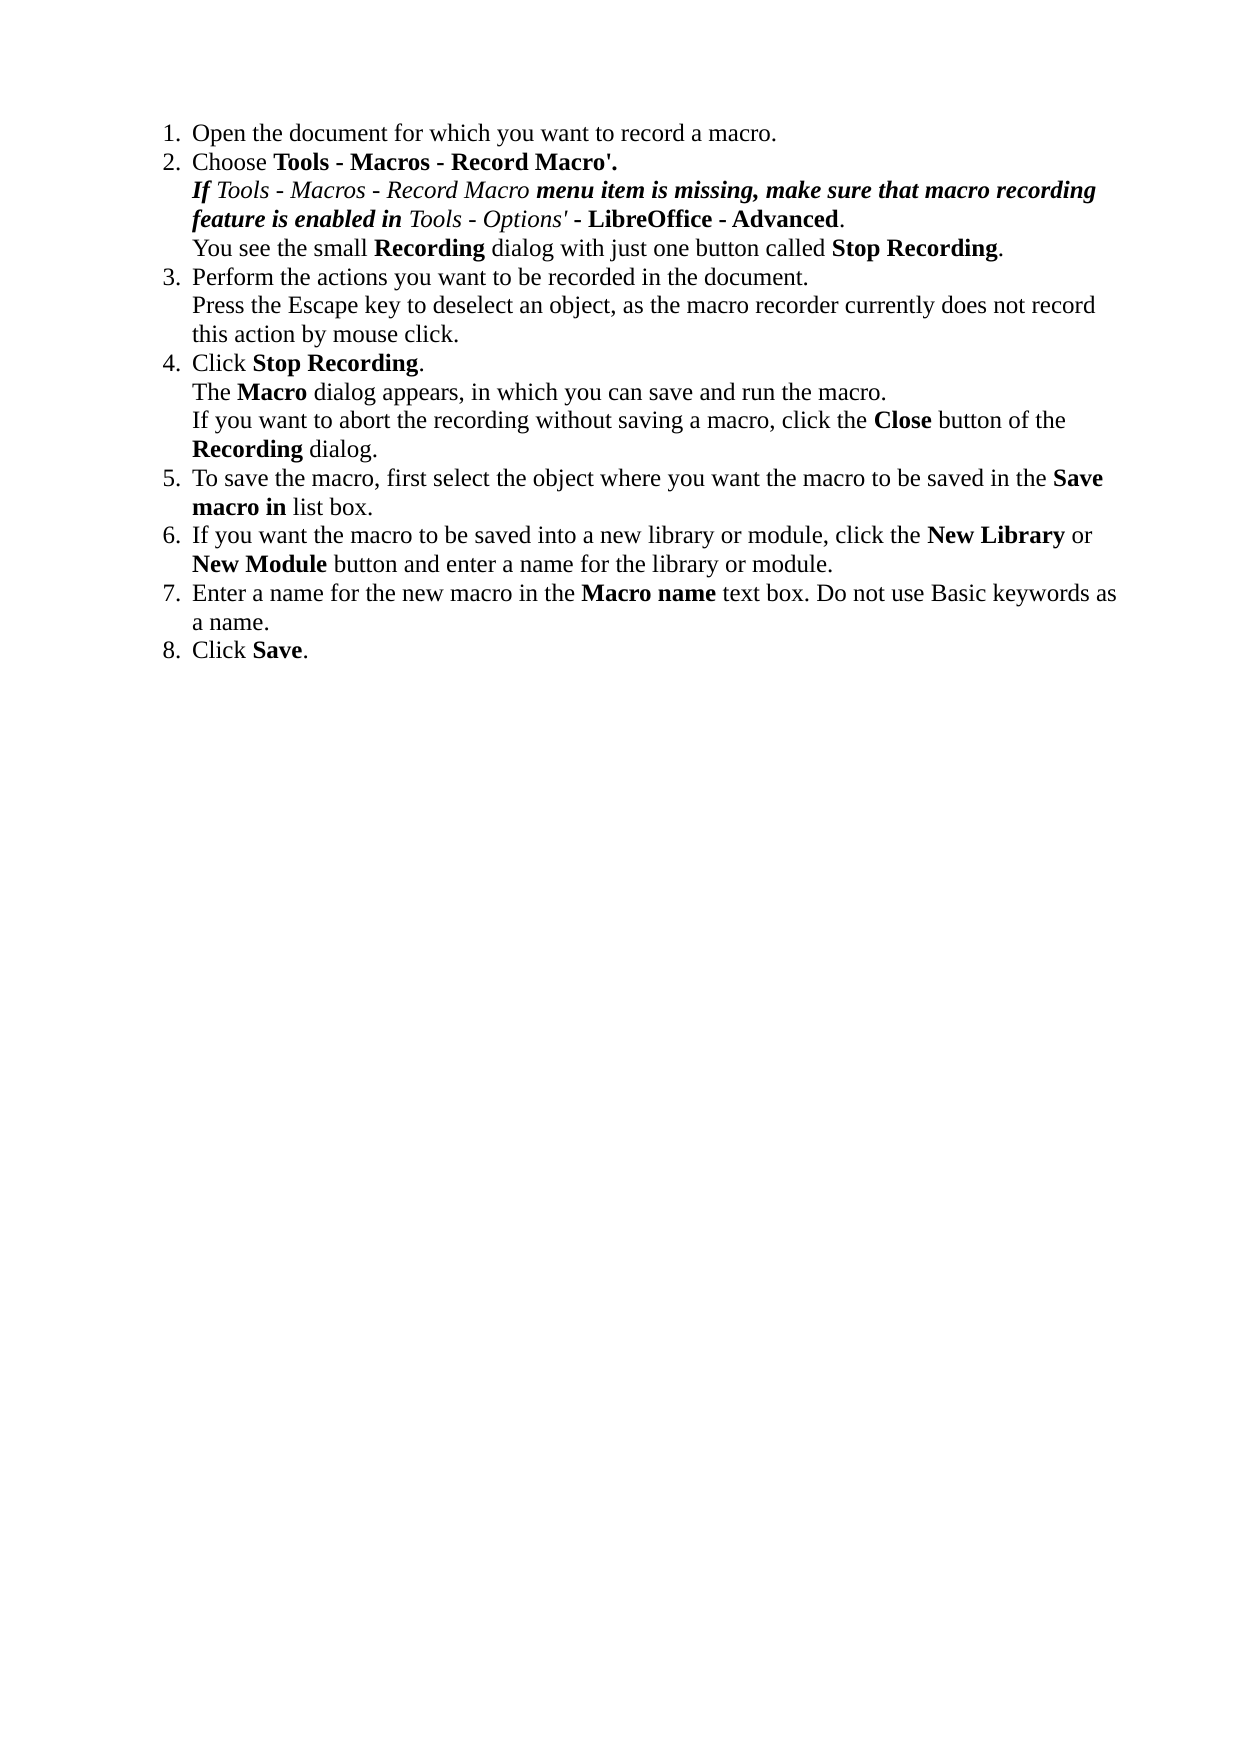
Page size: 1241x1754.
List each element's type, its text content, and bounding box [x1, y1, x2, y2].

list If you want the macro to be saved into a new library or module, click the New Library or New Module button and enter a name for the library or module. [162, 521, 1122, 578]
list Perform the actions you want to be recorded in the document. Press the Escape key to deselect an object, as the macro recorder currently does not record this action by mouse click. [162, 262, 1122, 348]
list Enter a name for the new macro in the Macro name text box. Do not use Basic keywords as a name. [162, 578, 1122, 636]
list Click Stop Recording. The Macro dialog appears, in which you can save and run the macro. If you want to abort the recording without saving a macro, click the Close button of the Recording dialog. [162, 348, 1122, 463]
list To save the macro, first select the object where you want the macro to be saved in the Save macro in list box. [162, 463, 1122, 521]
list Click Save. [162, 636, 1122, 664]
list Choose Tools - Macros - Record Macro'. If Tools - Macros - Record Macro menu item is missing, make sure that macro recording feature is enabled in Tools - Options' - LibreOffice - Advanced. You see the small Recording dialog with just one button called Stop Recording. [162, 147, 1122, 262]
list Open the document for which you want to record a macro. [162, 118, 1122, 147]
